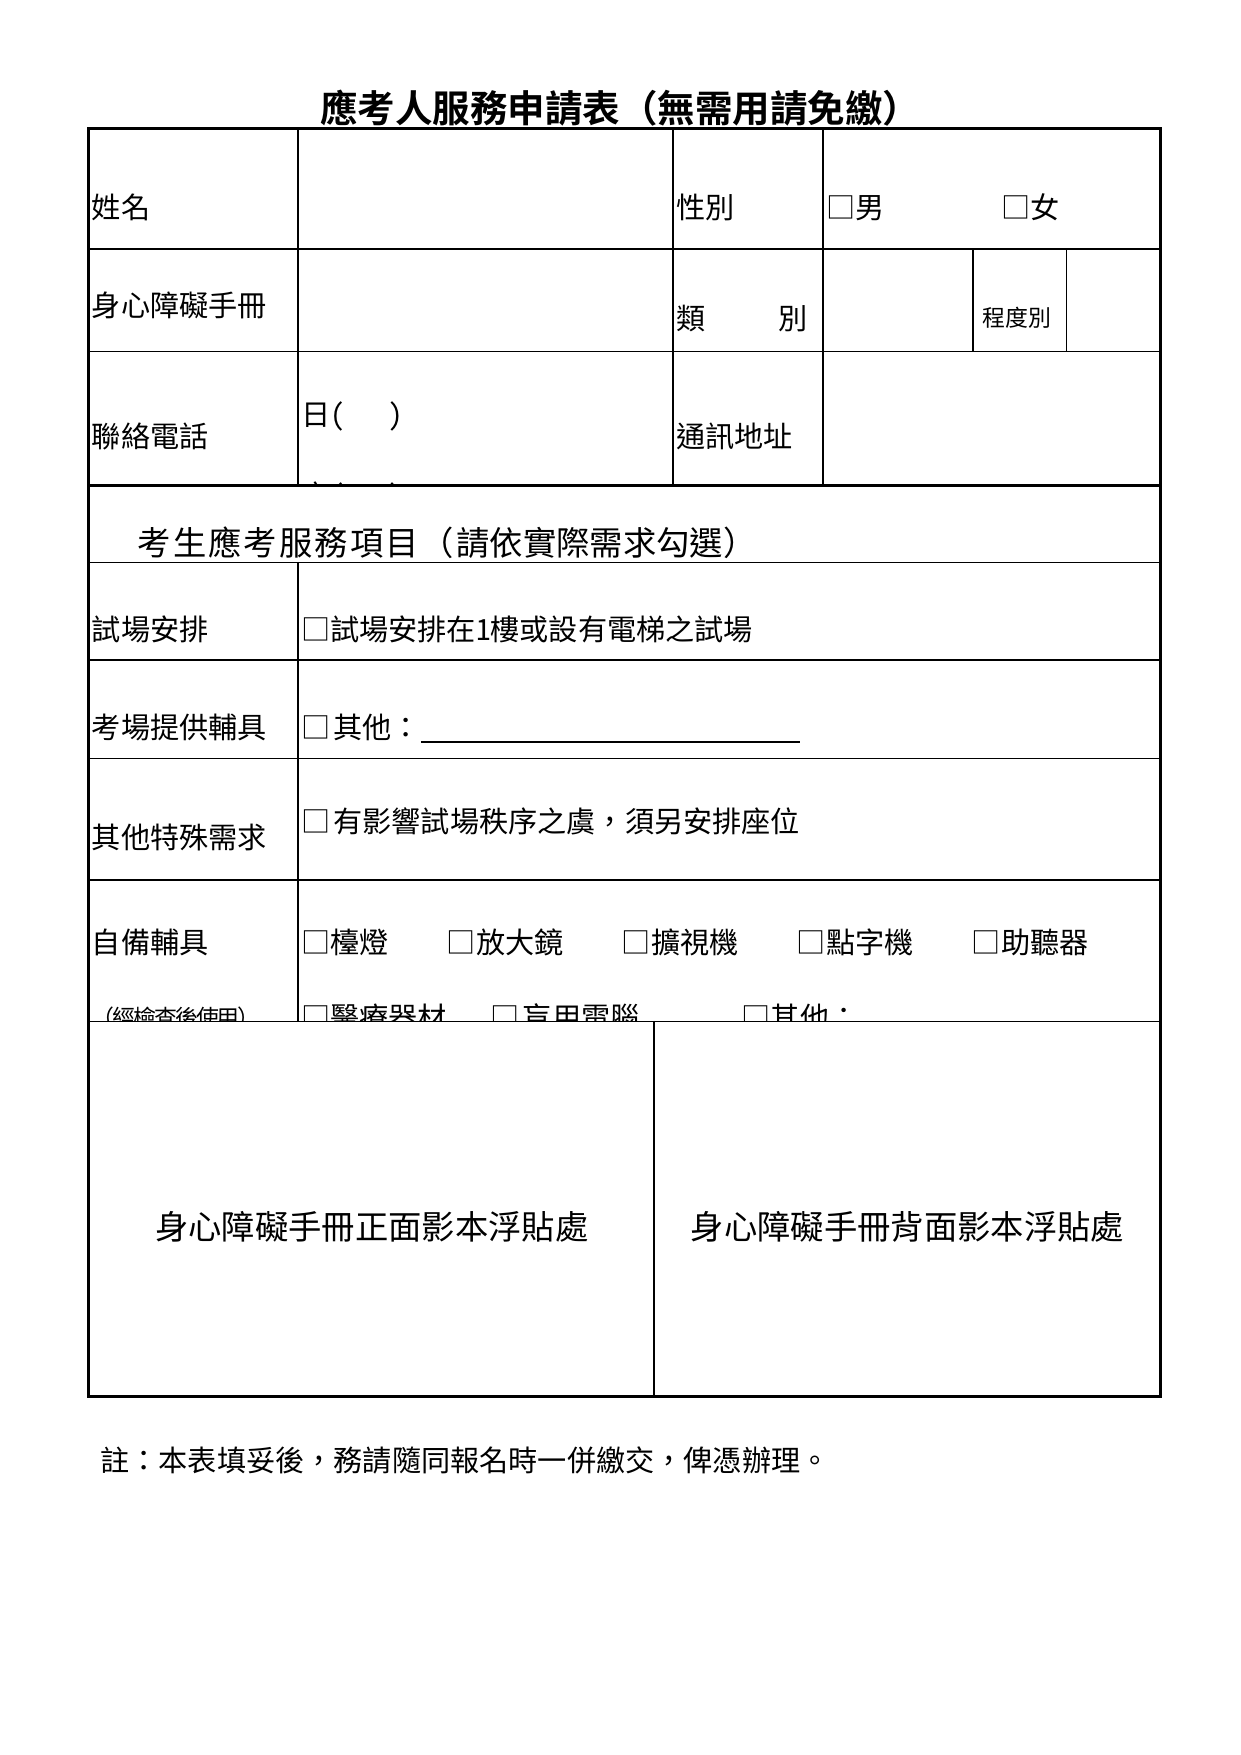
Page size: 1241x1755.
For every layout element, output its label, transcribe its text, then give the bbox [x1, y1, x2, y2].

text 註：本表填妥後，務請隨同報名時一併繳交，俾憑辦理。 [89, 1417, 1152, 1479]
table_cell 考生應考服務項目（請依實際需求勾選） [90, 487, 1159, 562]
table_cell 身心障礙手冊正面影本浮貼處 [90, 1022, 653, 1395]
table_cell 其他特殊需求 [90, 759, 297, 879]
table_header 姓名 [90, 130, 297, 248]
table_cell 考場提供輔具 [90, 661, 297, 757]
table_cell [1067, 250, 1159, 351]
table_header [299, 130, 672, 248]
table_cell □有影響試場秩序之虞，須另安排座位 □其他： [299, 759, 1159, 879]
table_cell 自備輔具 （經檢查後使用） [90, 881, 297, 1021]
table_cell □其他： [299, 661, 1159, 757]
table_cell 通訊地址 [674, 352, 822, 484]
table_cell 身心障礙手冊字號 [90, 250, 297, 351]
table_cell [824, 250, 972, 351]
table_cell 日( ) 夜( ) 行動電話 [299, 352, 672, 484]
table_cell □試場安排在1樓或設有電梯之試場 [299, 563, 1159, 659]
table_cell □檯燈 □放大鏡 □擴視機 □點字機 □助聽器 □醫療器材 □盲用電腦 □其他： [299, 881, 1159, 1021]
text 應考人服務申請表（無需用請免繳） [89, 64, 1152, 127]
table_cell [299, 250, 672, 351]
table_cell 試場安排 [90, 563, 297, 659]
table_cell [824, 352, 1159, 484]
table_header 性別 [674, 130, 822, 248]
table_header □男 □女 [824, 130, 1159, 248]
table_cell 程度別 [974, 250, 1066, 351]
table_cell 身心障礙手冊背面影本浮貼處 [655, 1022, 1159, 1395]
table_cell 聯絡電話 [90, 352, 297, 484]
table_cell 類 別 [674, 250, 822, 351]
